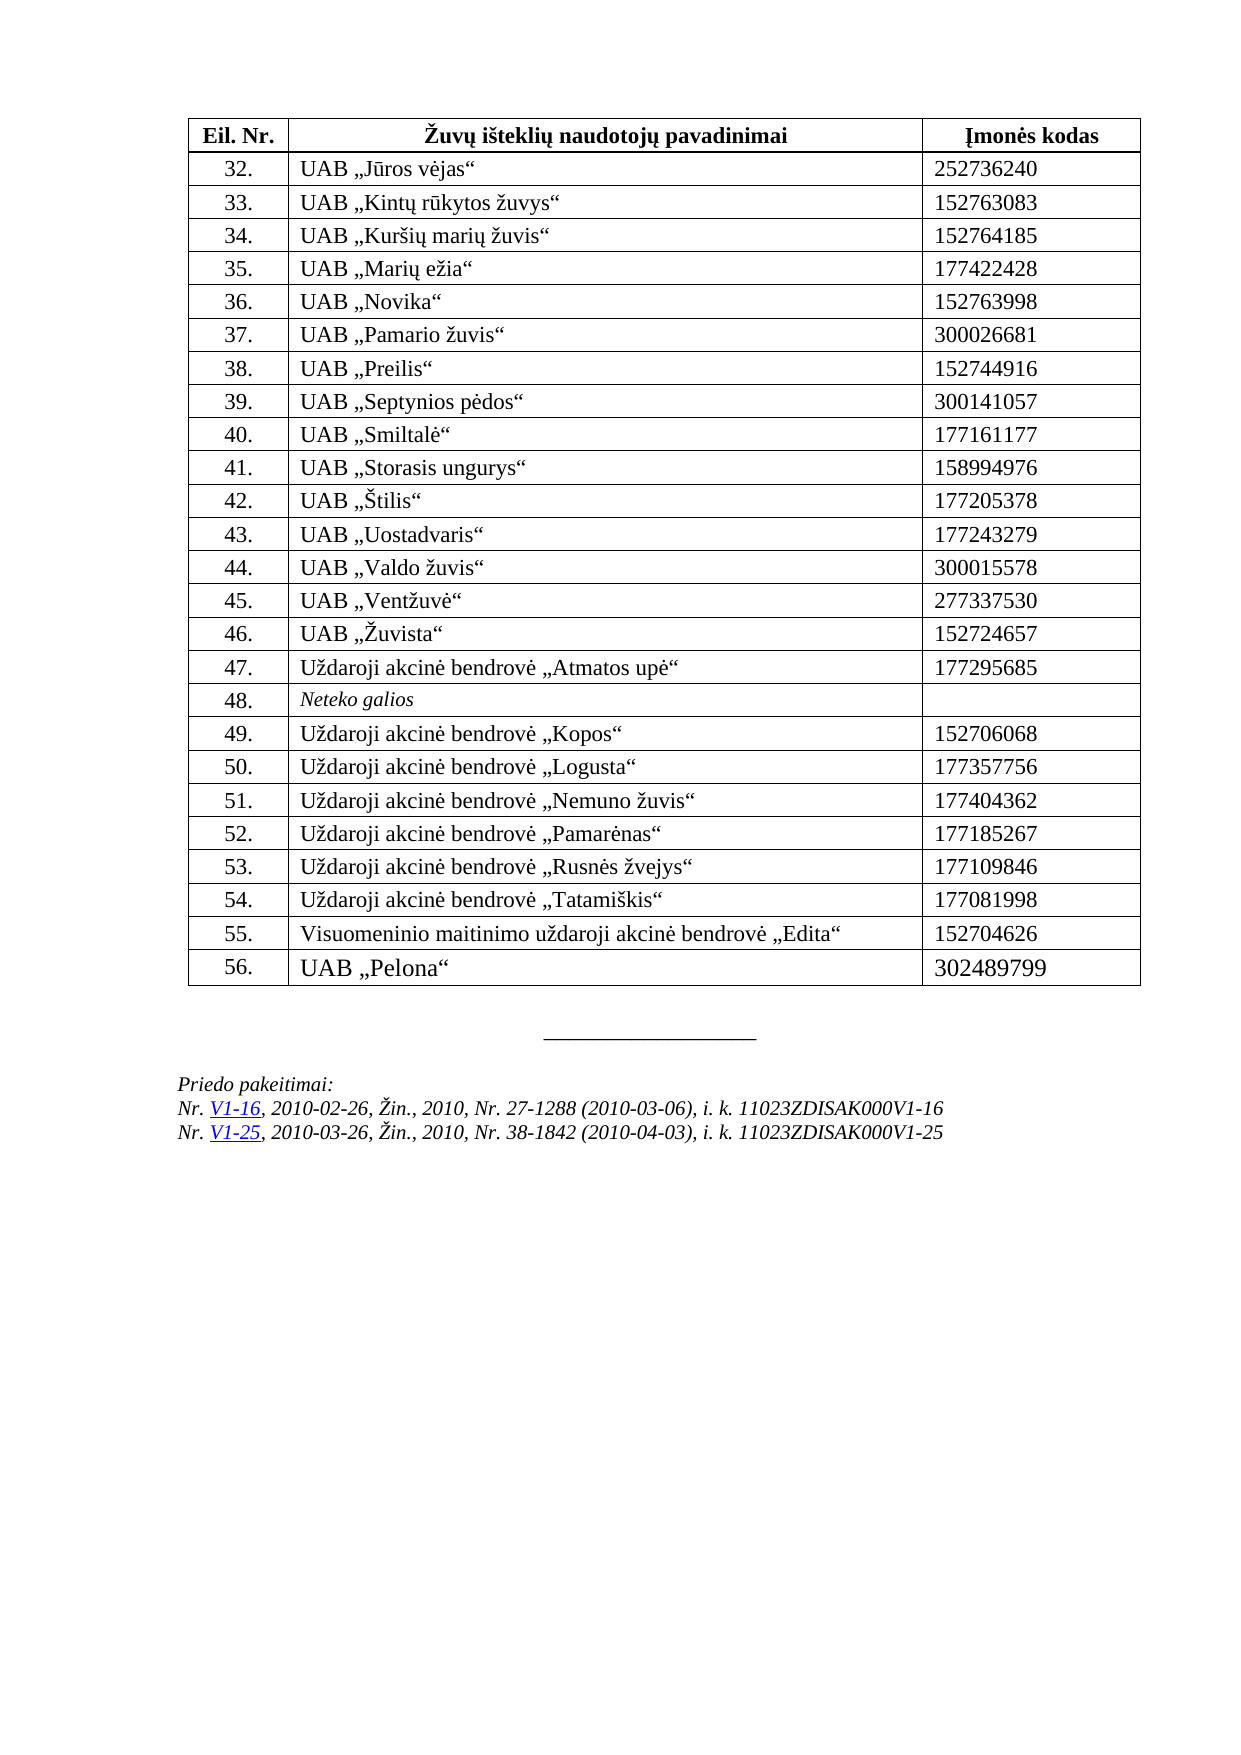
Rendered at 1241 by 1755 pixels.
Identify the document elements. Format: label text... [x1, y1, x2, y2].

table_cell 277337530 [923, 584, 1140, 617]
table_cell UAB „Valdo žuvis“ [289, 551, 922, 583]
table_cell UAB „Pamario žuvis“ [289, 319, 922, 351]
table_cell UAB „Kintų rūkytos žuvys“ [289, 186, 922, 218]
table_cell 45. [189, 584, 288, 617]
table_cell 35. [189, 252, 288, 284]
table_cell 52. [189, 817, 288, 849]
text Nr. V1-16, 2010-02-26, Žin., 2010, Nr. 27-1288 (2010-03-06), i. k. 11023ZDISAK000V1-16 [177, 1096, 1122, 1120]
table_cell 44. [189, 551, 288, 583]
table_cell 177081998 [923, 884, 1140, 916]
table_cell 42. [189, 485, 288, 517]
table_cell 53. [189, 850, 288, 882]
table_cell 300141057 [923, 385, 1140, 417]
table_cell 300015578 [923, 551, 1140, 583]
table_cell 55. [189, 917, 288, 949]
table_cell 152763083 [923, 186, 1140, 218]
table_cell 39. [189, 385, 288, 417]
table_cell 46. [189, 618, 288, 650]
table_cell Uždaroji akcinė bendrovė „Rusnės žvejys“ [289, 850, 922, 882]
table_cell 152704626 [923, 917, 1140, 949]
table_cell UAB „Marių ežia“ [289, 252, 922, 284]
text Nr. V1-25, 2010-03-26, Žin., 2010, Nr. 38-1842 (2010-04-03), i. k. 11023ZDISAK000V1-25 [177, 1120, 1122, 1144]
table_cell 177357756 [923, 751, 1140, 783]
table_cell 49. [189, 717, 288, 749]
table_cell 177404362 [923, 784, 1140, 816]
table_cell 38. [189, 352, 288, 384]
table_header Eil. Nr. [189, 119, 288, 151]
text _________________ [177, 1014, 1122, 1043]
table_cell 177109846 [923, 850, 1140, 882]
table_cell 177205378 [923, 485, 1140, 517]
table_cell 177161177 [923, 418, 1140, 450]
table_cell 54. [189, 884, 288, 916]
table_cell Uždaroji akcinė bendrovė „Kopos“ [289, 717, 922, 749]
table_cell 40. [189, 418, 288, 450]
table_cell 158994976 [923, 451, 1140, 484]
table_cell Uždaroji akcinė bendrovė „Atmatos upė“ [289, 651, 922, 683]
table_cell 152724657 [923, 618, 1140, 650]
table_cell UAB „Storasis ungurys“ [289, 451, 922, 484]
table_cell 300026681 [923, 319, 1140, 351]
table_cell 47. [189, 651, 288, 683]
table_cell Visuomeninio maitinimo uždaroji akcinė bendrovė „Edita“ [289, 917, 922, 949]
table_cell Uždaroji akcinė bendrovė „Pamarėnas“ [289, 817, 922, 849]
table_cell UAB „Štilis“ [289, 485, 922, 517]
table_cell 177422428 [923, 252, 1140, 284]
text Priedo pakeitimai: [177, 1072, 1122, 1096]
table_header Įmonės kodas [923, 119, 1140, 151]
table_cell UAB „Kuršių marių žuvis“ [289, 219, 922, 251]
table_cell UAB „Septynios pėdos“ [289, 385, 922, 417]
table_cell 152763998 [923, 285, 1140, 317]
table_cell 50. [189, 751, 288, 783]
table_cell 37. [189, 319, 288, 351]
table_cell 34. [189, 219, 288, 251]
table_cell UAB „Žuvista“ [289, 618, 922, 650]
table_cell Uždaroji akcinė bendrovė „Logusta“ [289, 751, 922, 783]
table_header Žuvų išteklių naudotojų pavadinimai [289, 119, 922, 151]
table_cell 152706068 [923, 717, 1140, 749]
table_cell 41. [189, 451, 288, 484]
table_cell 56. [189, 950, 288, 984]
table_cell UAB „Preilis“ [289, 352, 922, 384]
table_cell 302489799 [923, 950, 1140, 984]
table_cell UAB „Jūros vėjas“ [289, 153, 922, 184]
table_cell UAB „Uostadvaris“ [289, 518, 922, 550]
table_cell UAB „Ventžuvė“ [289, 584, 922, 617]
table_cell 32. [189, 153, 288, 184]
table_cell UAB „Smiltalė“ [289, 418, 922, 450]
table_cell 177185267 [923, 817, 1140, 849]
table_cell 51. [189, 784, 288, 816]
table_cell 177243279 [923, 518, 1140, 550]
table_cell 252736240 [923, 153, 1140, 184]
table_cell 152764185 [923, 219, 1140, 251]
table_cell 177295685 [923, 651, 1140, 683]
table_cell 36. [189, 285, 288, 317]
table_cell 43. [189, 518, 288, 550]
table_cell UAB „Pelona“ [289, 950, 922, 984]
table_cell 152744916 [923, 352, 1140, 384]
table_cell Uždaroji akcinė bendrovė „Nemuno žuvis“ [289, 784, 922, 816]
table_cell [923, 684, 1140, 716]
table_cell UAB „Novika“ [289, 285, 922, 317]
table_cell 33. [189, 186, 288, 218]
table_cell Uždaroji akcinė bendrovė „Tatamiškis“ [289, 884, 922, 916]
table_cell 48. [189, 684, 288, 716]
table_cell Neteko galios [289, 684, 922, 716]
